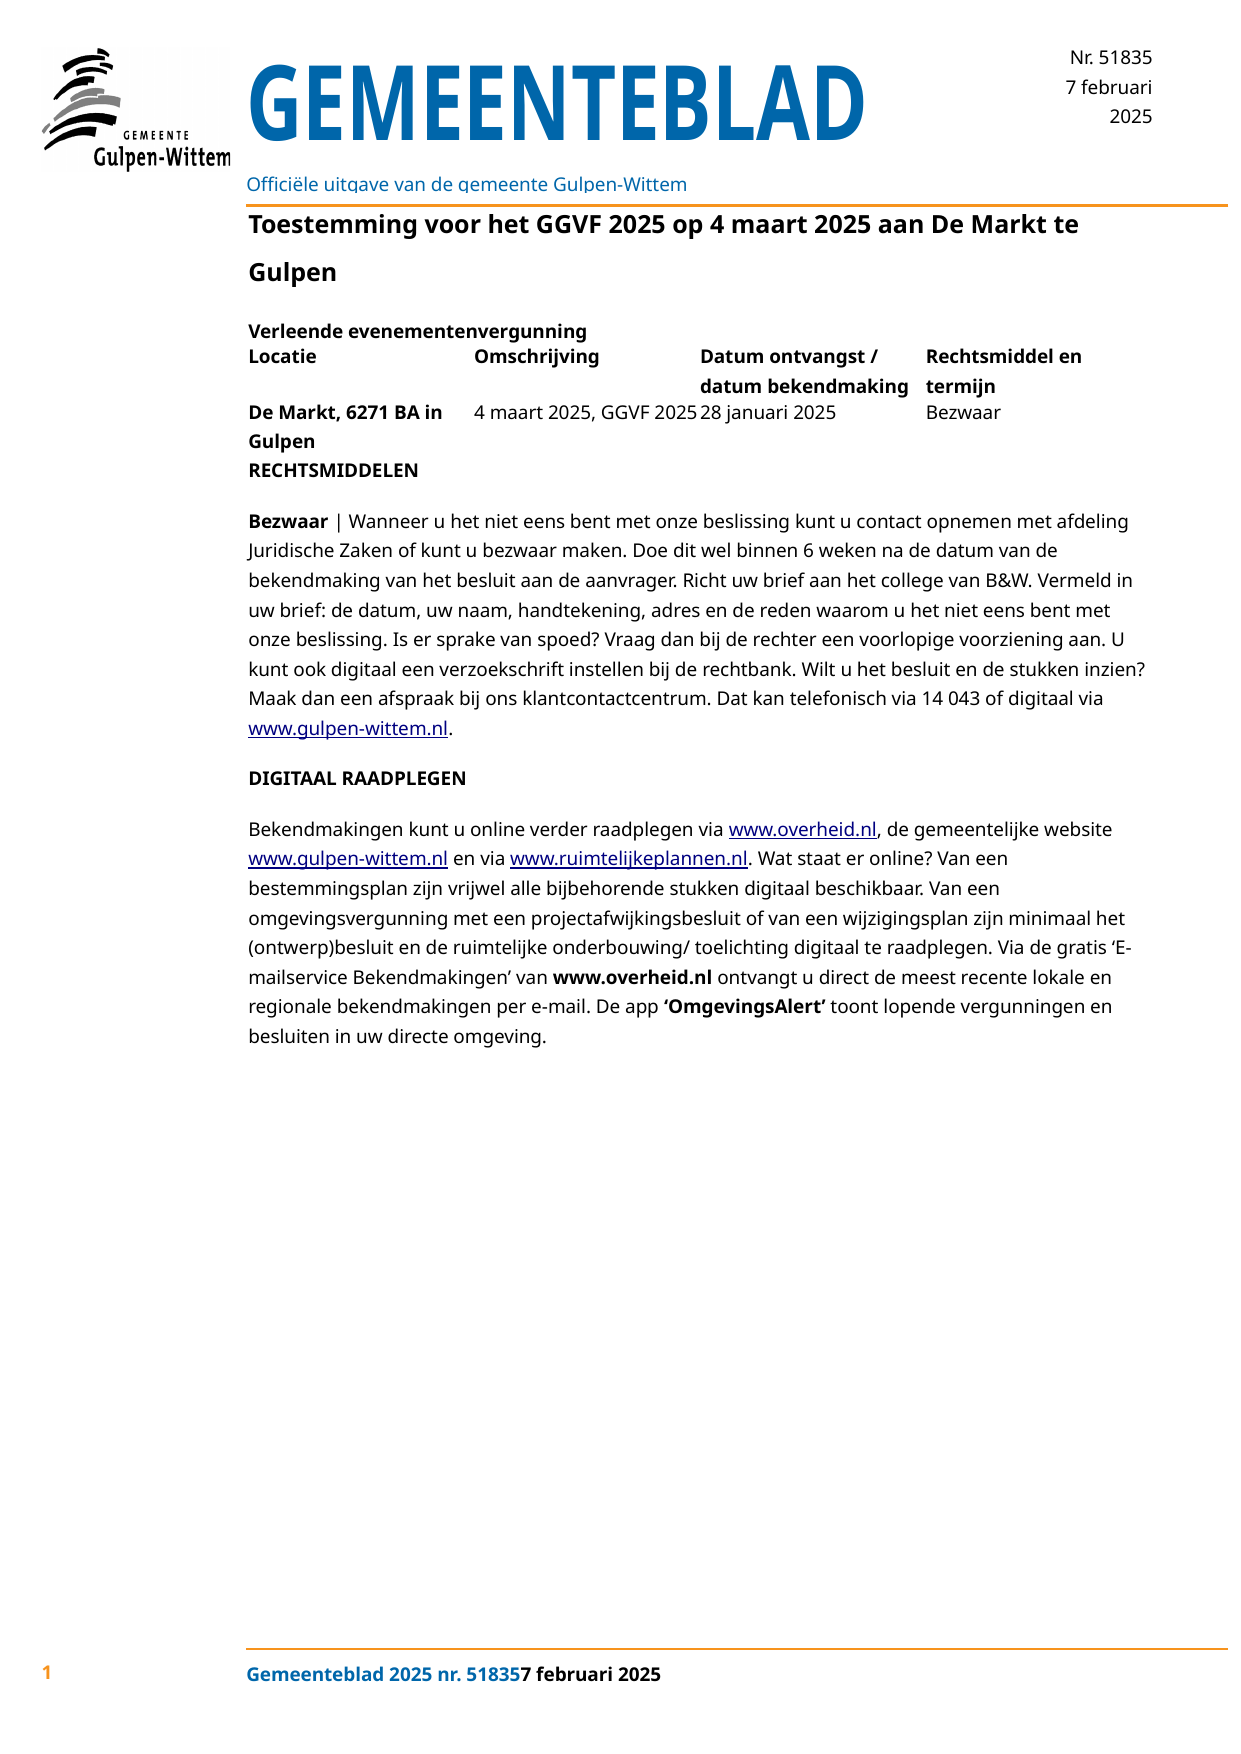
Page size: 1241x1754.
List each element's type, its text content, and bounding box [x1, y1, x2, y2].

text Bekendmakingen kunt u online verder raadplegen via www.overheid.nl, de gemeentelijke website www.gulpen-wittem.nl en via www.ruimtelijkeplannen.nl. Wat staat er online? Van een bestemmingsplan zijn vrijwel alle bijbehorende stukken digitaal beschikbaar. Van een omgevingsvergunning met een projectafwijkingsbesluit of van een wijzigingsplan zijn minimaal het (ontwerp)besluit en de ruimtelijke onderbouwing/ toelichting digitaal te raadplegen. Via de gratis ‘E-mailservice Bekendmakingen’ van www.overheid.nl ontvangt u direct de meest recente lokale en regionale bekendmakingen per e-mail. De app ‘OmgevingsAlert’ toont lopende vergunningen en besluiten in uw directe omgeving. [248, 816, 1152, 1049]
table_cell Datum ontvangst / datum bekendmaking [700, 344, 926, 399]
table_cell De Markt, 6271 BA in Gulpen [248, 399, 474, 454]
table_cell 28 januari 2025 [700, 399, 926, 454]
table_cell 4 maart 2025, GGVF 2025 [474, 399, 700, 454]
table_header Verleende evenementenvergunning [248, 318, 1152, 344]
text DIGITAAL RAADPLEGEN [248, 766, 1152, 791]
table_cell Locatie [248, 344, 474, 399]
text Toestemming voor het GGVF 2025 op 4 maart 2025 aan De Markt te Gulpen [248, 207, 1152, 288]
picture [41, 47, 231, 172]
text RECHTSMIDDELEN [248, 458, 1152, 483]
table_cell Omschrijving [474, 344, 700, 399]
table_cell Bezwaar [926, 399, 1152, 454]
text Bezwaar | Wanneer u het niet eens bent met onze beslissing kunt u contact opnemen met afdeling Juridische Zaken of kunt u bezwaar maken. Doe dit wel binnen 6 weken na de datum van de bekendmaking van het besluit aan de aanvrager. Richt uw brief aan het college van B&W. Vermeld in uw brief: de datum, uw naam, handtekening, adres en de reden waarom u het niet eens bent met onze beslissing. Is er sprake van spoed? Vraag dan bij de rechter een voorlopige voorziening aan. U kunt ook digitaal een verzoekschrift instellen bij de rechtbank. Wilt u het besluit en de stukken inzien? Maak dan een afspraak bij ons klantcontactcentrum. Dat kan telefonisch via 14 043 of digitaal via www.gulpen-wittem.nl. [248, 508, 1152, 741]
table_cell Rechtsmiddel en termijn [926, 344, 1152, 399]
